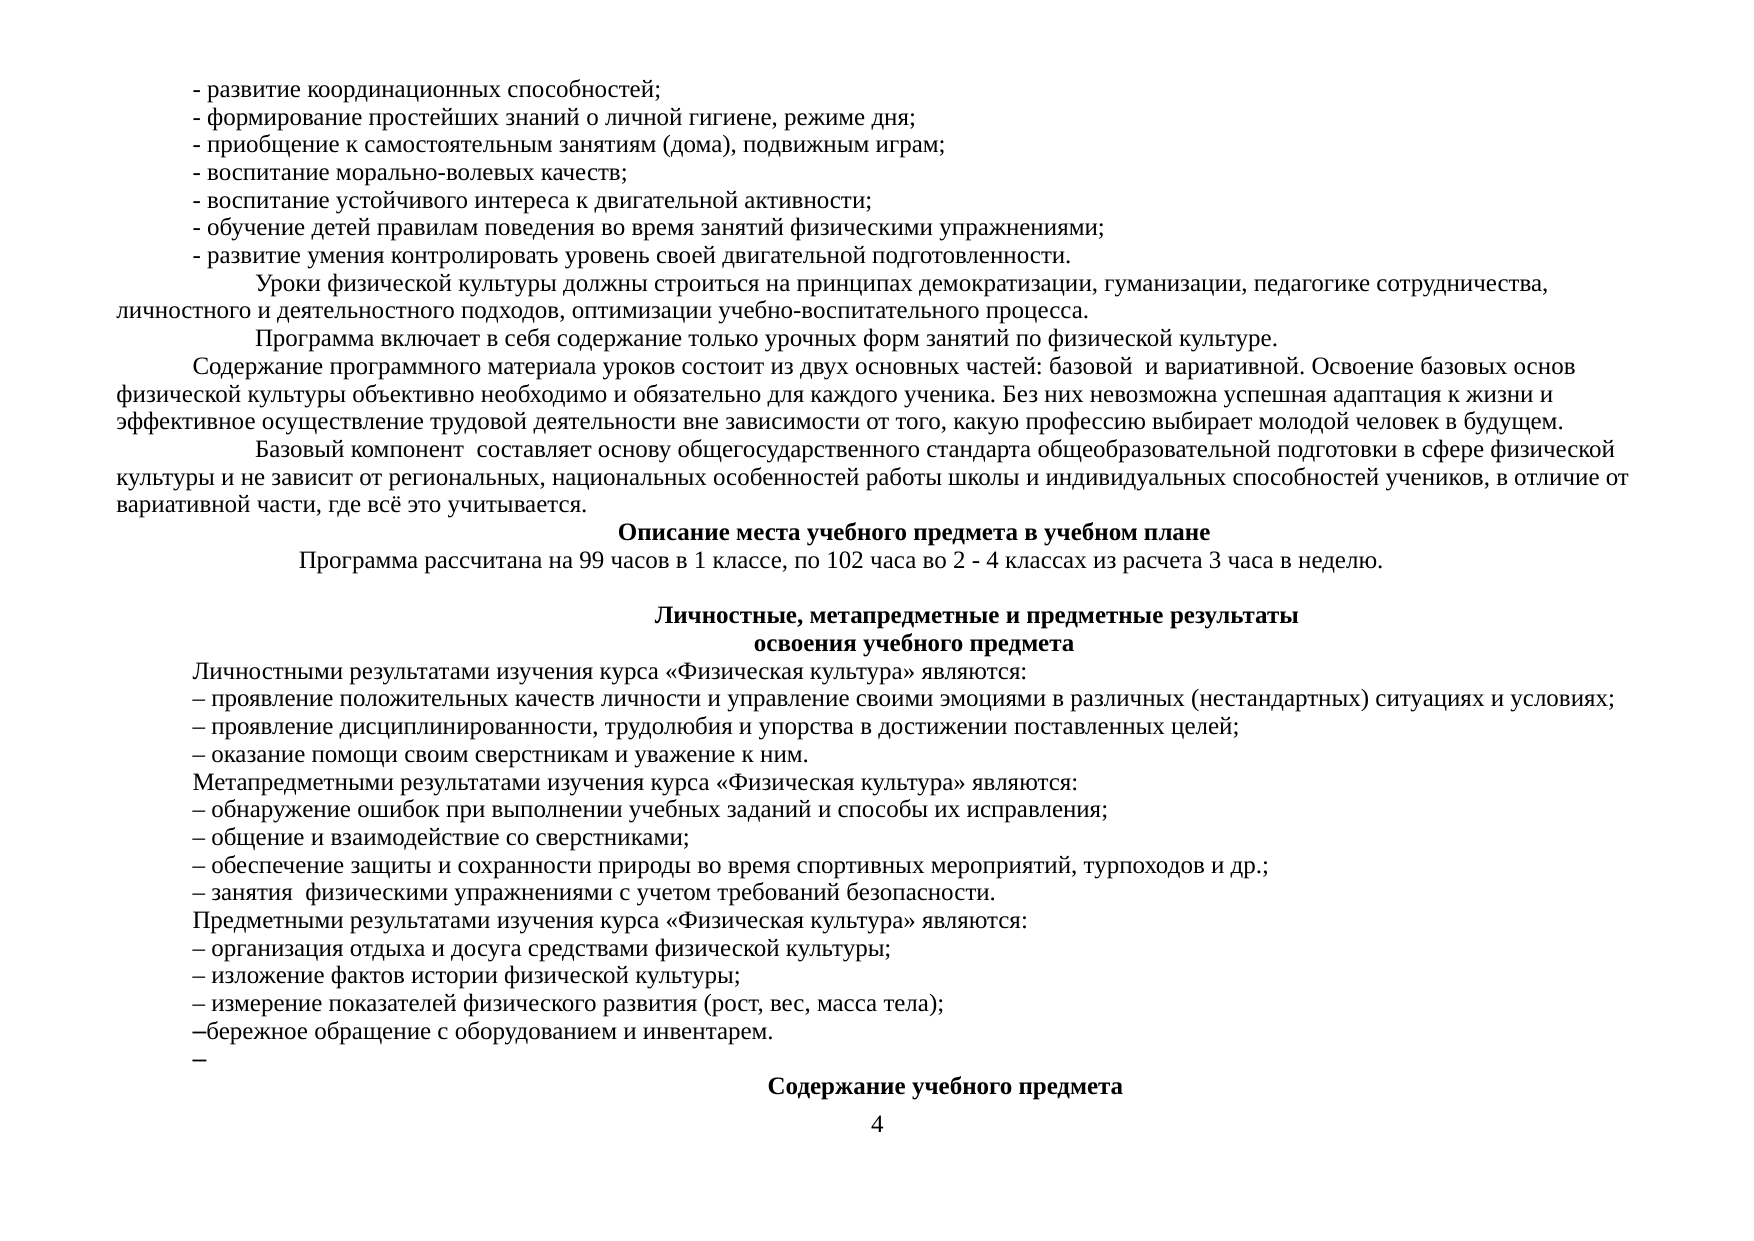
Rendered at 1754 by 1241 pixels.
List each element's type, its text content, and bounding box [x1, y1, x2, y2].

text - воспитание устойчивого интереса к двигательной активности; [116, 186, 1636, 213]
text – проявление дисциплинированности, трудолюбия и упорства в достижении поставленных целей; [116, 712, 1636, 740]
text Личностными результатами изучения курса «Физическая культура» являются: [116, 657, 1636, 684]
text Описание места учебного предмета в учебном плане [116, 518, 1636, 546]
text Уроки физической культуры должны строиться на принципах демократизации, гуманизации, педагогике сотрудничества, личностного и деятельностного подходов, оптимизации учебно-воспитательного процесса. [116, 269, 1636, 324]
text Программа включает в себя содержание только урочных форм занятий по физической культуре. [116, 324, 1636, 352]
text Содержание программного материала уроков состоит из двух основных частей: базовой и вариативной. Освоение базовых основ физической культуры объективно необходимо и обязательно для каждого ученика. Без них невозможна успешная адаптация к жизни и эффективное осуществление трудовой деятельности вне зависимости от того, какую профессию выбирает молодой человек в будущем. [116, 352, 1636, 435]
text – оказание помощи своим сверстникам и уважение к ним. [116, 740, 1636, 768]
text – проявление положительных качеств личности и управление своими эмоциями в различных (нестандартных) ситуациях и условиях; [116, 684, 1636, 712]
text - формирование простейших знаний о личной гигиене, режиме дня; [116, 103, 1636, 130]
text - обучение детей правилам поведения во время занятий физическими упражнениями; [116, 213, 1636, 241]
text - воспитание морально-волевых качеств; [116, 158, 1636, 186]
text Программа рассчитана на 99 часов в 1 классе, по 102 часа во 2 - 4 классах из расчета 3 часа в неделю. [116, 546, 1636, 574]
text – занятия физическими упражнениями с учетом требований безопасности. [116, 878, 1636, 906]
text - развитие координационных способностей; [116, 75, 1636, 103]
text – изложение фактов истории физической культуры; [116, 962, 1636, 989]
text освоения учебного предмета [116, 629, 1636, 657]
text Содержание учебного предмета [116, 1072, 1636, 1100]
text – общение и взаимодействие со сверстниками; [116, 823, 1636, 851]
text – организация отдыха и досуга средствами физической культуры; [116, 934, 1636, 962]
text – обеспечение защиты и сохранности природы во время спортивных мероприятий, турпоходов и др.; [116, 851, 1636, 878]
text – измерение показателей физического развития (рост, вес, масса тела); [116, 989, 1636, 1017]
text Личностные, метапредметные и предметные результаты [116, 601, 1636, 629]
text Метапредметными результатами изучения курса «Физическая культура» являются: [116, 768, 1636, 795]
text Базовый компонент составляет основу общегосударственного стандарта общеобразовательной подготовки в сфере физической культуры и не зависит от региональных, национальных особенностей работы школы и индивидуальных способностей учеников, в отличие от вариативной части, где всё это учитывается. [116, 435, 1636, 518]
text - приобщение к самостоятельным занятиям (дома), подвижным играм; [116, 130, 1636, 158]
text Предметными результатами изучения курса «Физическая культура» являются: [116, 906, 1636, 934]
text - развитие умения контролировать уровень своей двигательной подготовленности. [116, 241, 1636, 269]
list бережное обращение с оборудованием и инвентарем. [116, 1017, 1636, 1045]
text – обнаружение ошибок при выполнении учебных заданий и способы их исправления; [116, 795, 1636, 823]
